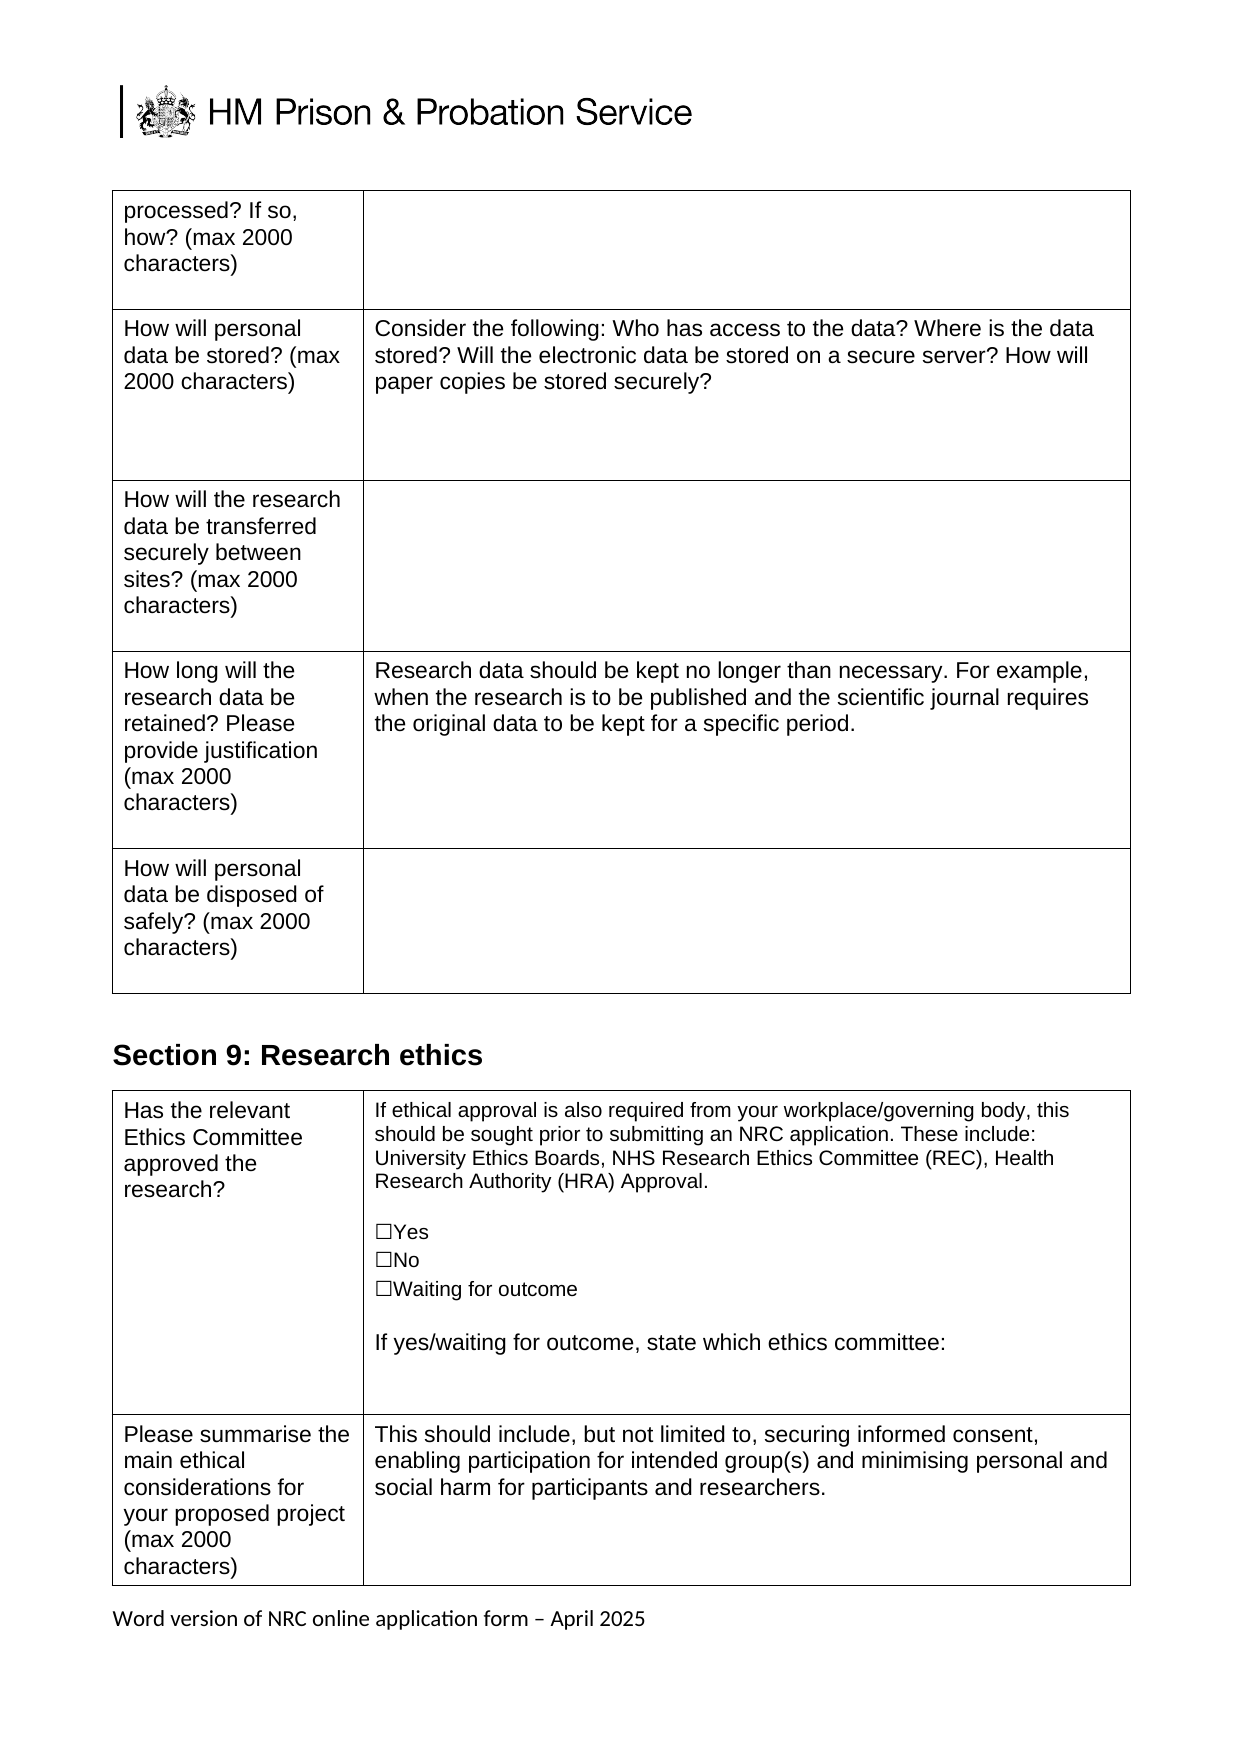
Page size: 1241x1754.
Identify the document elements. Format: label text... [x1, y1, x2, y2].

table_cell [364, 191, 1130, 308]
table_cell Research data should be kept no longer than necessary. For example, when the research is to be published and the scientific journal requires the original data to be kept for a specific period. [364, 652, 1130, 848]
subtitle Section 9: Research ethics [112, 1038, 1128, 1072]
table_header If ethical approval is also required from your workplace/governing body, this should be sought prior to submitting an NRC application. These include: University Ethics Boards, NHS Research Ethics Committee (REC), Health Research Authority (HRA) Approval. ☐Yes ☐No ☐Waiting for outcome If yes/waiting for outcome, state which ethics committee: [364, 1091, 1130, 1414]
table_cell [364, 849, 1130, 993]
table_cell Consider the following: Who has access to the data? Where is the data stored? Will the electronic data be stored on a secure server? How will paper copies be stored securely? [364, 310, 1130, 479]
table_cell How will personal data be disposed of safely? (max 2000 characters) [113, 849, 363, 993]
table_cell processed? If so, how? (max 2000 characters) [113, 191, 363, 308]
table_cell How will personal data be stored? (max 2000 characters) [113, 310, 363, 479]
table_cell This should include, but not limited to, securing informed consent, enabling participation for intended group(s) and minimising personal and social harm for participants and researchers. [364, 1415, 1130, 1585]
table_cell How long will the research data be retained? Please provide justification (max 2000 characters) [113, 652, 363, 848]
table_cell Please summarise the main ethical considerations for your proposed project (max 2000 characters) [113, 1415, 363, 1585]
table_header Has the relevant Ethics Committee approved the research? [113, 1091, 363, 1414]
table_cell [364, 481, 1130, 651]
table_cell How will the research data be transferred securely between sites? (max 2000 characters) [113, 481, 363, 651]
